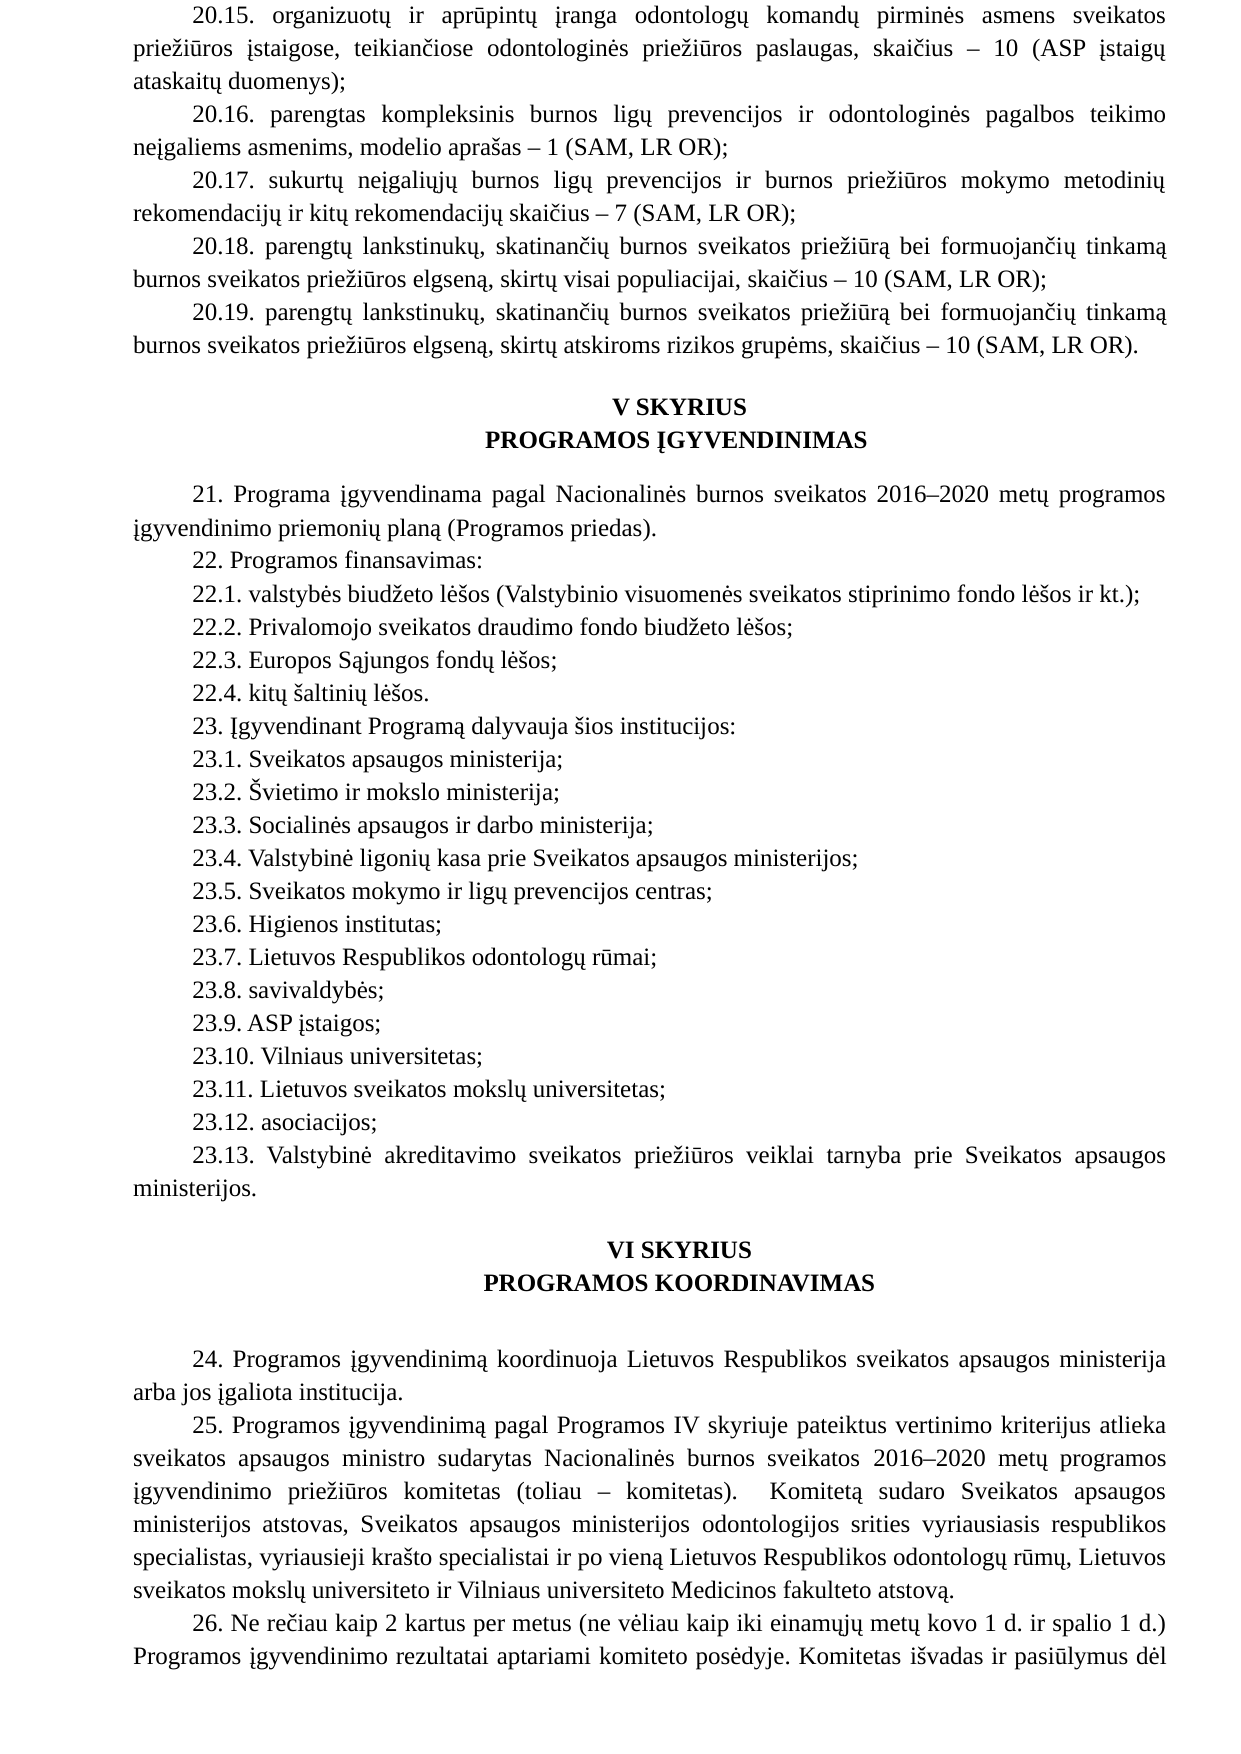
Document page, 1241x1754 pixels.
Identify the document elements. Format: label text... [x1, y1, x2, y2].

text 23.8. savivaldybės; [133, 975, 1167, 1004]
text 20.15. organizuotų ir aprūpintų įranga odontologų komandų pirminės asmens sveikatos priežiūros įstaigose, teikiančiose odontologinės priežiūros paslaugas, skaičius – 10 (ASP įstaigų ataskaitų duomenys); [133, 0, 1167, 95]
text VI SKYRIUS [133, 1235, 1167, 1263]
text 23.11. Lietuvos sveikatos mokslų universitetas; [133, 1074, 1167, 1103]
text 23.4. Valstybinė ligonių kasa prie Sveikatos apsaugos ministerijos; [133, 843, 1167, 872]
text 23.13. Valstybinė akreditavimo sveikatos priežiūros veiklai tarnyba prie Sveikatos apsaugos ministerijos. [133, 1140, 1167, 1202]
text 22. Programos finansavimas: [133, 546, 1167, 574]
text 25. Programos įgyvendinimą pagal Programos IV skyriuje pateiktus vertinimo kriterijus atlieka sveikatos apsaugos ministro sudarytas Nacionalinės burnos sveikatos 2016–2020 metų programos įgyvendinimo priežiūros komitetas (toliau – komitetas). Komitetą sudaro Sveikatos apsaugos ministerijos atstovas, Sveikatos apsaugos ministerijos odontologijos srities vyriausiasis respublikos specialistas, vyriausieji krašto specialistai ir po vieną Lietuvos Respublikos odontologų rūmų, Lietuvos sveikatos mokslų universiteto ir Vilniaus universiteto Medicinos fakulteto atstovą. [133, 1410, 1167, 1604]
text 23.6. Higienos institutas; [133, 909, 1167, 938]
text 23.7. Lietuvos Respublikos odontologų rūmai; [133, 942, 1167, 971]
text PROGRAMOS ĮGYVENDINIMAS [133, 425, 1167, 454]
text 23.12. asociacijos; [133, 1107, 1167, 1136]
text 24. Programos įgyvendinimą koordinuoja Lietuvos Respublikos sveikatos apsaugos ministerija arba jos įgaliota institucija. [133, 1344, 1167, 1406]
text 26. Ne rečiau kaip 2 kartus per metus (ne vėliau kaip iki einamųjų metų kovo 1 d. ir spalio 1 d.) Programos įgyvendinimo rezultatai aptariami komiteto posėdyje. Komitetas išvadas ir pasiūlymus dėl [133, 1608, 1167, 1670]
text 20.17. sukurtų neįgaliųjų burnos ligų prevencijos ir burnos priežiūros mokymo metodinių rekomendacijų ir kitų rekomendacijų skaičius – 7 (SAM, LR OR); [133, 165, 1167, 227]
text 23.1. Sveikatos apsaugos ministerija; [133, 744, 1167, 772]
text 20.19. parengtų lankstinukų, skatinančių burnos sveikatos priežiūrą bei formuojančių tinkamą burnos sveikatos priežiūros elgseną, skirtų atskiroms rizikos grupėms, skaičius – 10 (SAM, LR OR). [133, 297, 1167, 359]
text 22.1. valstybės biudžeto lėšos (Valstybinio visuomenės sveikatos stiprinimo fondo lėšos ir kt.); [133, 579, 1167, 607]
text 23. Įgyvendinant Programą dalyvauja šios institucijos: [133, 711, 1167, 739]
text 22.3. Europos Sąjungos fondų lėšos; [133, 645, 1167, 673]
text 22.4. kitų šaltinių lėšos. [133, 678, 1167, 706]
text 20.16. parengtas kompleksinis burnos ligų prevencijos ir odontologinės pagalbos teikimo neįgaliems asmenims, modelio aprašas – 1 (SAM, LR OR); [133, 99, 1167, 161]
text 22.2. Privalomojo sveikatos draudimo fondo biudžeto lėšos; [133, 612, 1167, 640]
text 23.10. Vilniaus universitetas; [133, 1041, 1167, 1070]
text PROGRAMOS KOORDINAVIMAS [133, 1268, 1167, 1297]
text 23.3. Socialinės apsaugos ir darbo ministerija; [133, 810, 1167, 838]
text 23.5. Sveikatos mokymo ir ligų prevencijos centras; [133, 876, 1167, 904]
text V SKYRIUS [133, 392, 1167, 421]
text 21. Programa įgyvendinama pagal Nacionalinės burnos sveikatos 2016–2020 metų programos įgyvendinimo priemonių planą (Programos priedas). [133, 479, 1167, 541]
text 23.2. Švietimo ir mokslo ministerija; [133, 777, 1167, 806]
text 20.18. parengtų lankstinukų, skatinančių burnos sveikatos priežiūrą bei formuojančių tinkamą burnos sveikatos priežiūros elgseną, skirtų visai populiacijai, skaičius – 10 (SAM, LR OR); [133, 231, 1167, 293]
text 23.9. ASP įstaigos; [133, 1008, 1167, 1037]
